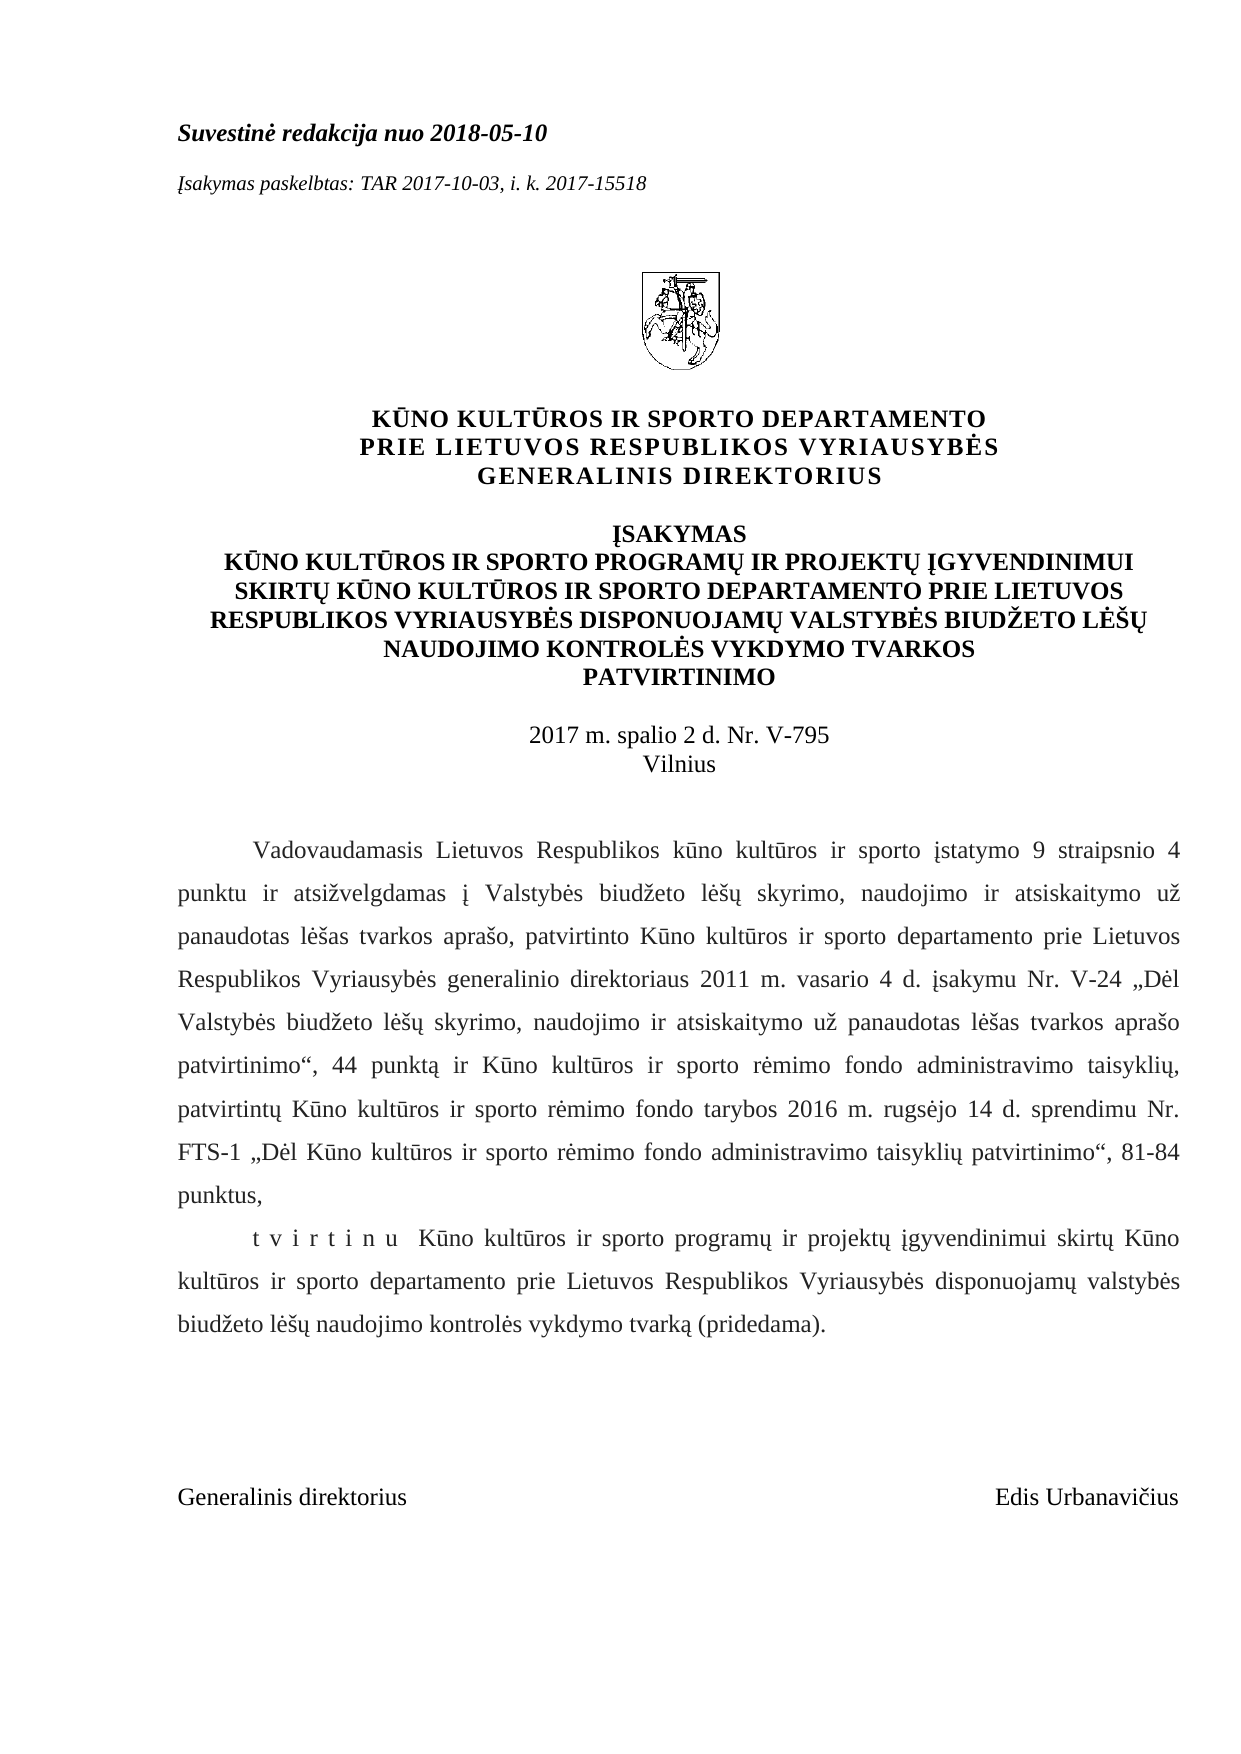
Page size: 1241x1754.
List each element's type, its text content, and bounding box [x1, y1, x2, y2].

text t v i r t i n u Kūno kultūros ir sporto programų ir projektų įgyvendinimui skirtų Kūno kultūros ir sporto departamento prie Lietuvos Respublikos Vyriausybės disponuojamų valstybės biudžeto lėšų naudojimo kontrolės vykdymo tvarką (pridedama). [177, 1223, 1181, 1338]
text Generalinis direktorius [177, 461, 1181, 490]
text Vadovaudamasis Lietuvos Respublikos kūno kultūros ir sporto įstatymo 9 straipsnio 4 punktu ir atsižvelgdamas į Valstybės biudžeto lėšų skyrimo, naudojimo ir atsiskaitymo už panaudotas lėšas tvarkos aprašo, patvirtinto Kūno kultūros ir sporto departamento prie Lietuvos Respublikos Vyriausybės generalinio direktoriaus 2011 m. vasario 4 d. įsakymu Nr. V-24 „Dėl Valstybės biudžeto lėšų skyrimo, naudojimo ir atsiskaitymo už panaudotas lėšas tvarkos aprašo patvirtinimo“, 44 punktą ir Kūno kultūros ir sporto rėmimo fondo administravimo taisyklių, patvirtintų Kūno kultūros ir sporto rėmimo fondo tarybos 2016 m. rugsėjo 14 d. sprendimu Nr. FTS-1 „Dėl Kūno kultūros ir sporto rėmimo fondo administravimo taisyklių patvirtinimo“, 81-84 punktus, [177, 835, 1181, 1209]
text Generalinis direktorius Edis Urbanavičius [177, 1482, 1181, 1511]
text 2017 m. spalio 2 d. Nr. V-795 [177, 720, 1181, 749]
text Suvestinė redakcija nuo 2018-05-10 [177, 118, 1181, 147]
text KŪNO KULTŪROS IR SPORTO DEPARTAMENTO [177, 404, 1181, 432]
text KŪNO KULTŪROS IR SPORTO PROGRAMŲ IR PROJEKTŲ ĮGYVENDINIMUI SKIRTŲ KŪNO KULTŪROS IR SPORTO DEPARTAMENTO PRIE LIETUVOS RESPUBLIKOS VYRIAUSYBĖS DISPONUOJAMŲ VALSTYBĖS BIUDŽETO LĖŠŲ NAUDOJIMO KONTROLĖS VYKDYMO TVARKOS [177, 547, 1181, 662]
text PATVIRTINIMO [177, 662, 1181, 691]
text Vilnius [177, 749, 1181, 777]
text Įsakymas paskelbtas: TAR 2017-10-03, i. k. 2017-15518 [177, 171, 1181, 195]
text PRIE LIETUVOS RESPUBLIKOS VYRIAUSYBĖS [177, 432, 1181, 461]
text Įsakymas [177, 519, 1181, 547]
